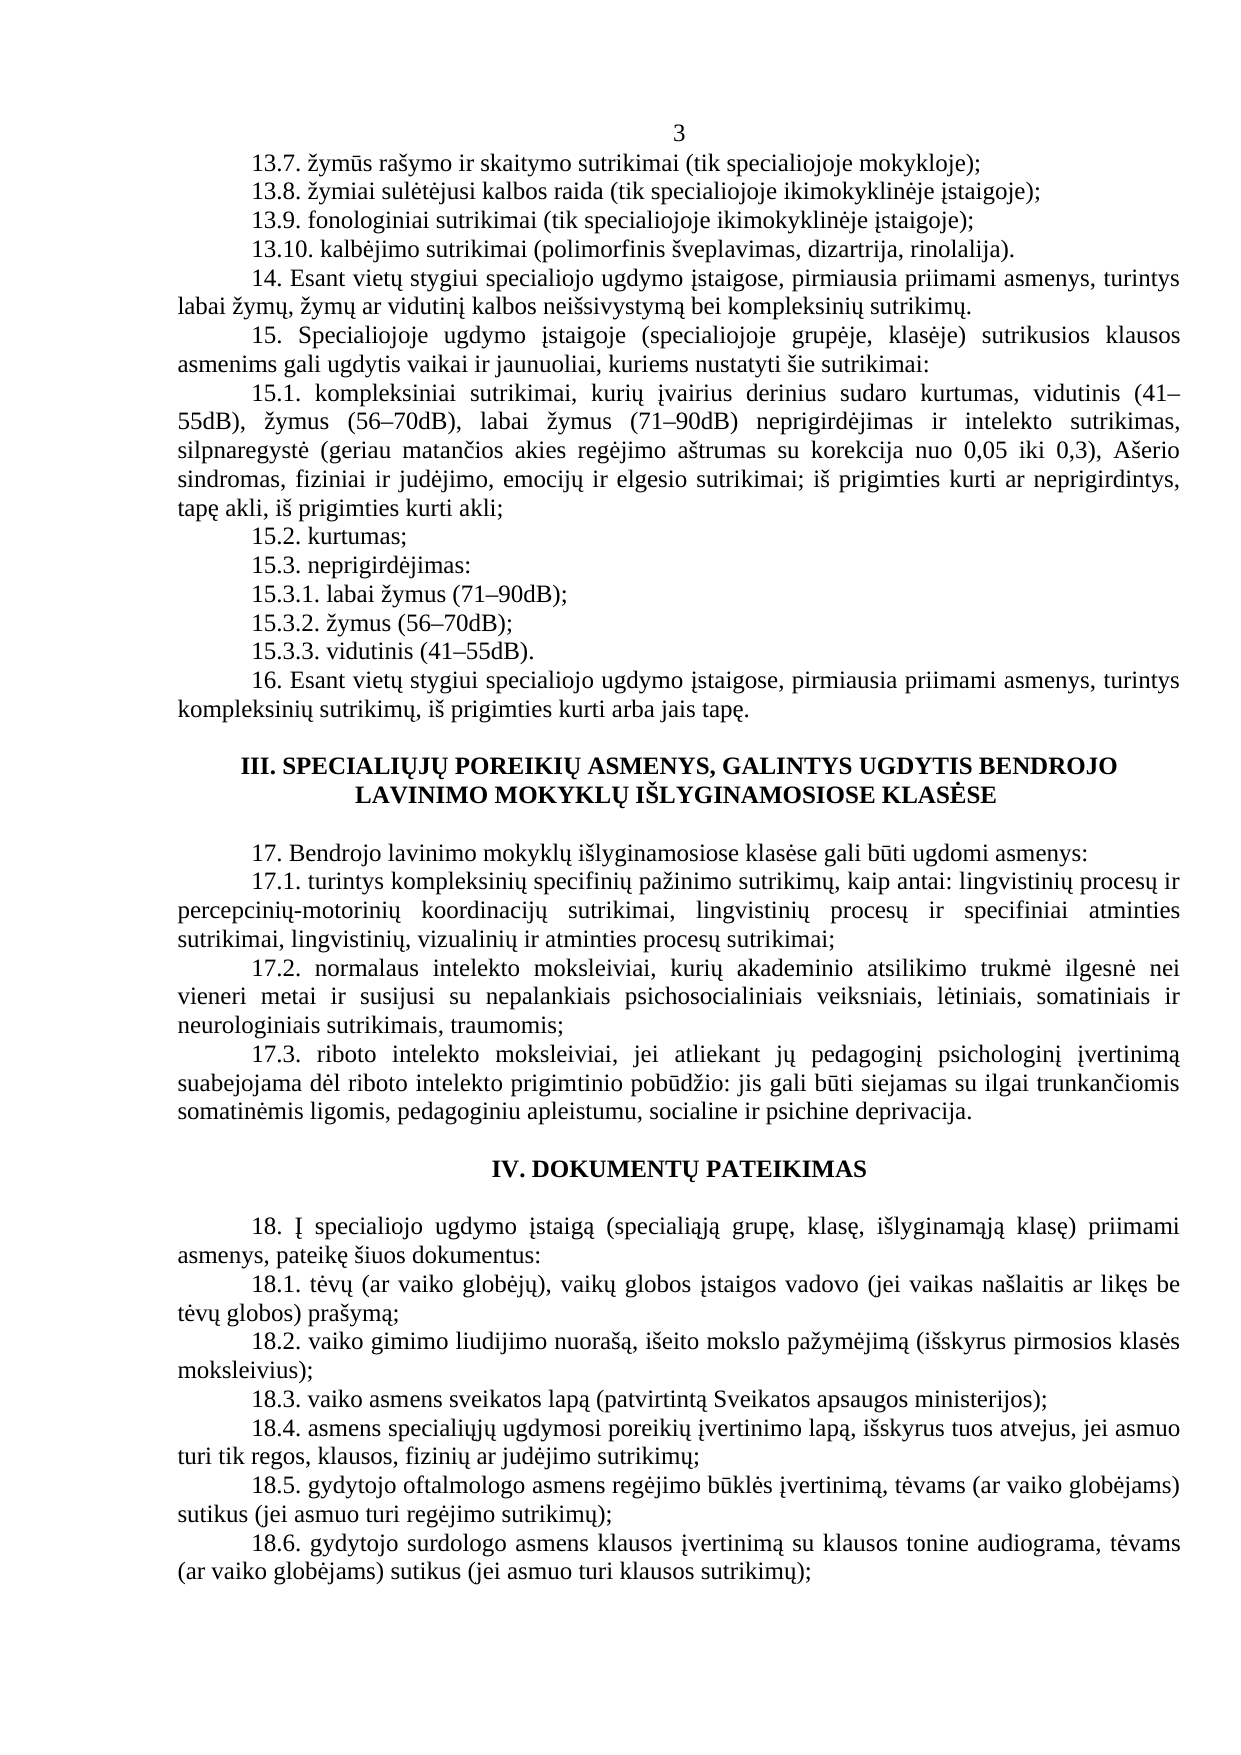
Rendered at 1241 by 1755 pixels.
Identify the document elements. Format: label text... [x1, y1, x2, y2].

text 14. Esant vietų stygiui specialiojo ugdymo įstaigose, pirmiausia priimami asmenys, turintys labai žymų, žymų ar vidutinį kalbos neišsivystymą bei kompleksinių sutrikimų. [177, 263, 1181, 320]
text 13.9. fonologiniai sutrikimai (tik specialiojoje ikimokyklinėje įstaigoje); [177, 205, 1181, 234]
text 18.2. vaiko gimimo liudijimo nuorašą, išeito mokslo pažymėjimą (išskyrus pirmosios klasės moksleivius); [177, 1326, 1181, 1384]
text 18.1. tėvų (ar vaiko globėjų), vaikų globos įstaigos vadovo (jei vaikas našlaitis ar likęs be tėvų globos) prašymą; [177, 1269, 1181, 1326]
text 13.8. žymiai sulėtėjusi kalbos raida (tik specialiojoje ikimokyklinėje įstaigoje); [177, 176, 1181, 205]
text 15. Specialiojoje ugdymo įstaigoje (specialiojoje grupėje, klasėje) sutrikusios klausos asmenims gali ugdytis vaikai ir jaunuoliai, kuriems nustatyti šie sutrikimai: [177, 320, 1181, 378]
text IV. DOKUMENTŲ PATEIKIMAS [177, 1154, 1181, 1183]
text 15.1. kompleksiniai sutrikimai, kurių įvairius derinius sudaro kurtumas, vidutinis (41–55dB), žymus (56–70dB), labai žymus (71–90dB) neprigirdėjimas ir intelekto sutrikimas, silpnaregystė (geriau matančios akies regėjimo aštrumas su korekcija nuo 0,05 iki 0,3), Ašerio sindromas, fiziniai ir judėjimo, emocijų ir elgesio sutrikimai; iš prigimties kurti ar neprigirdintys, tapę akli, iš prigimties kurti akli; [177, 378, 1181, 521]
text 15.3.1. labai žymus (71–90dB); [177, 579, 1181, 608]
text 18.6. gydytojo surdologo asmens klausos įvertinimą su klausos tonine audiograma, tėvams (ar vaiko globėjams) sutikus (jei asmuo turi klausos sutrikimų); [177, 1528, 1181, 1585]
text 18.4. asmens specialiųjų ugdymosi poreikių įvertinimo lapą, išskyrus tuos atvejus, jei asmuo turi tik regos, klausos, fizinių ar judėjimo sutrikimų; [177, 1413, 1181, 1470]
text 13.10. kalbėjimo sutrikimai (polimorfinis šveplavimas, dizartrija, rinolalija). [177, 234, 1181, 263]
text 13.7. žymūs rašymo ir skaitymo sutrikimai (tik specialiojoje mokykloje); [177, 148, 1181, 176]
text 18.5. gydytojo oftalmologo asmens regėjimo būklės įvertinimą, tėvams (ar vaiko globėjams) sutikus (jei asmuo turi regėjimo sutrikimų); [177, 1470, 1181, 1528]
text 15.2. kurtumas; [177, 521, 1181, 550]
text 17.1. turintys kompleksinių specifinių pažinimo sutrikimų, kaip antai: lingvistinių procesų ir percepcinių-motorinių koordinacijų sutrikimai, lingvistinių procesų ir specifiniai atminties sutrikimai, lingvistinių, vizualinių ir atminties procesų sutrikimai; [177, 866, 1181, 953]
text 17. Bendrojo lavinimo mokyklų išlyginamosiose klasėse gali būti ugdomi asmenys: [177, 838, 1181, 866]
text 17.2. normalaus intelekto moksleiviai, kurių akademinio atsilikimo trukmė ilgesnė nei vieneri metai ir susijusi su nepalankiais psichosocialiniais veiksniais, lėtiniais, somatiniais ir neurologiniais sutrikimais, traumomis; [177, 953, 1181, 1039]
text 15.3. neprigirdėjimas: [177, 550, 1181, 579]
text 18.3. vaiko asmens sveikatos lapą (patvirtintą Sveikatos apsaugos ministerijos); [177, 1384, 1181, 1413]
text 18. Į specialiojo ugdymo įstaigą (specialiąją grupę, klasę, išlyginamąją klasę) priimami asmenys, pateikę šiuos dokumentus: [177, 1211, 1181, 1269]
text 15.3.3. vidutinis (41–55dB). [177, 636, 1181, 665]
text 15.3.2. žymus (56–70dB); [177, 608, 1181, 636]
text 16. Esant vietų stygiui specialiojo ugdymo įstaigose, pirmiausia priimami asmenys, turintys kompleksinių sutrikimų, iš prigimties kurti arba jais tapę. [177, 665, 1181, 723]
text 17.3. riboto intelekto moksleiviai, jei atliekant jų pedagoginį psichologinį įvertinimą suabejojama dėl riboto intelekto prigimtinio pobūdžio: jis gali būti siejamas su ilgai trunkančiomis somatinėmis ligomis, pedagoginiu apleistumu, socialine ir psichine deprivacija. [177, 1039, 1181, 1125]
text III. Specialiųjų poreikių asmenys, galintys ugdytis bendrojo LAVINIMO mokyklų išlyginamosiose klasėse [177, 751, 1181, 809]
